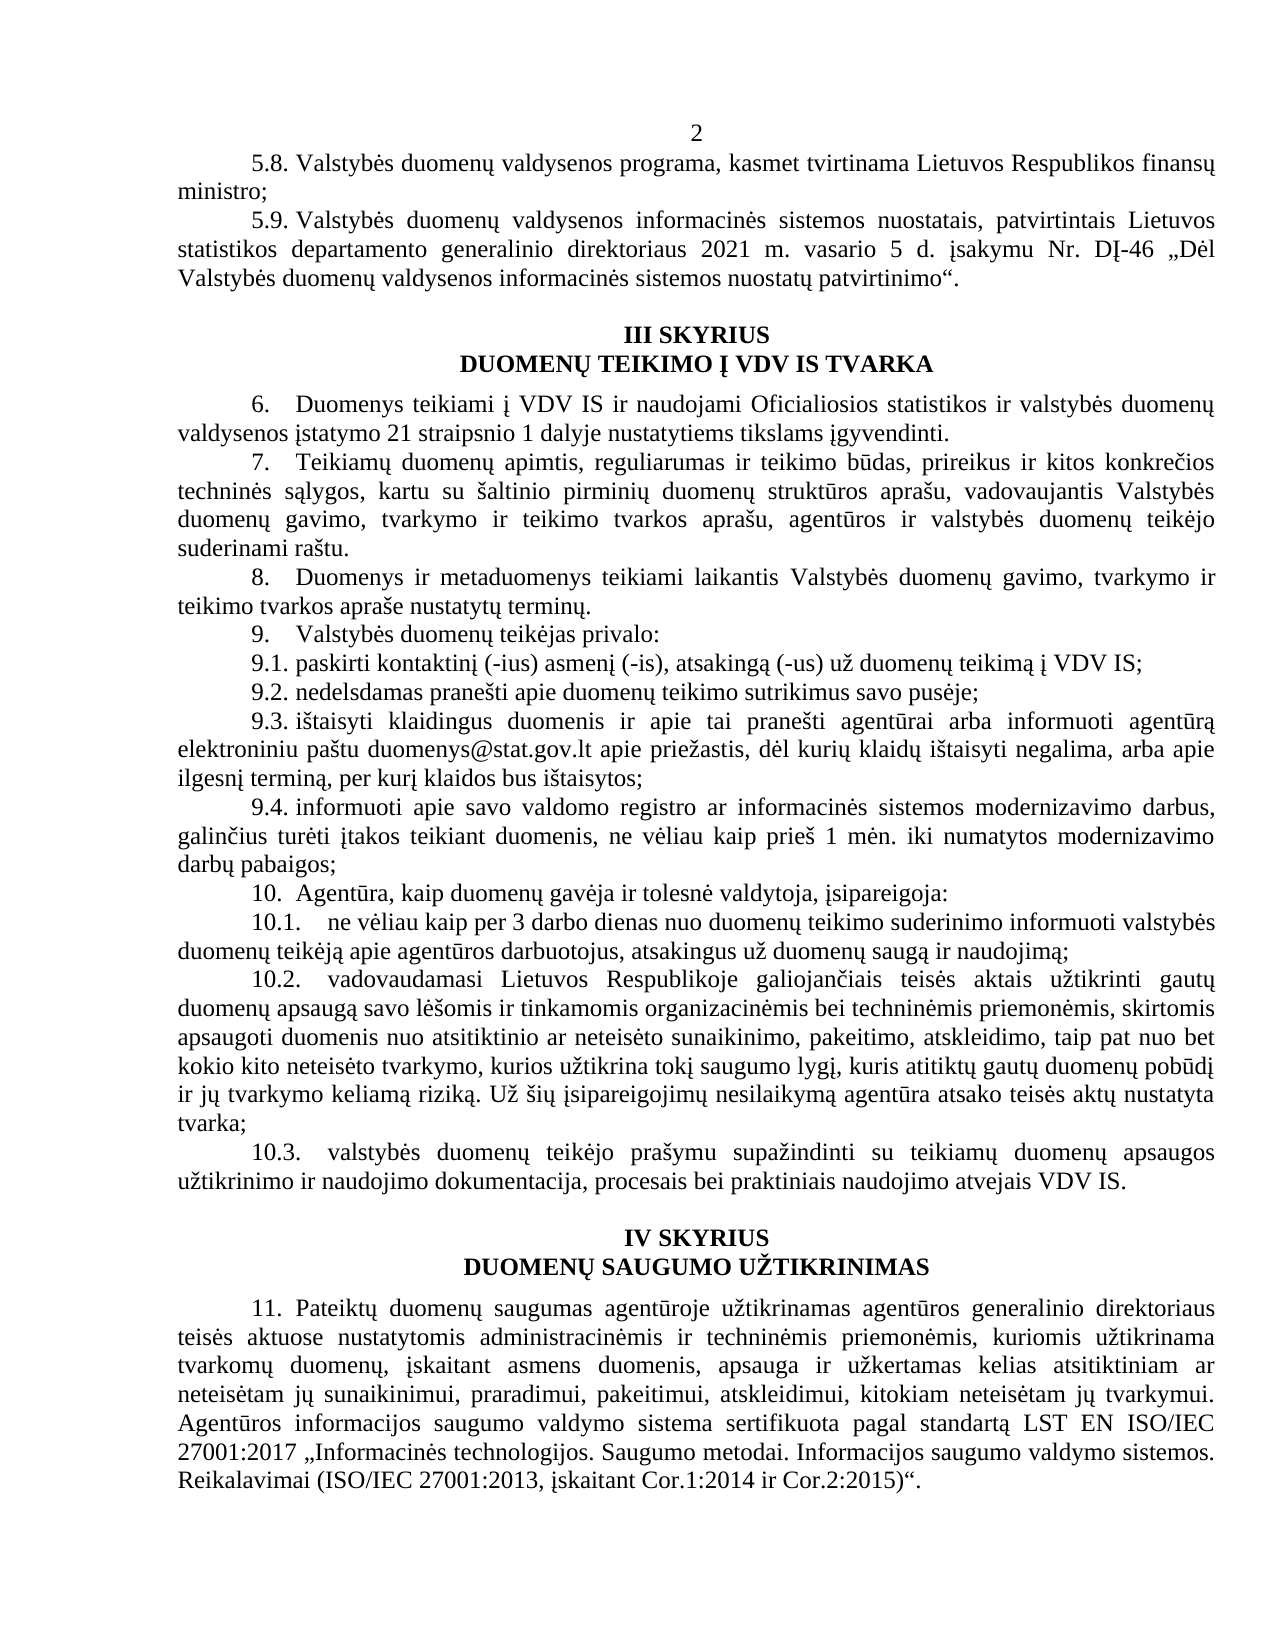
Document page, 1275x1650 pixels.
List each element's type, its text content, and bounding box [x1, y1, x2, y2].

text 10.1. ne vėliau kaip per 3 darbo dienas nuo duomenų teikimo suderinimo informuoti valstybės duomenų teikėją apie agentūros darbuotojus, atsakingus už duomenų saugą ir naudojimą; [177, 907, 1216, 964]
text DUOMENŲ TEIKIMO Į VDV IS TVARKA [177, 349, 1216, 378]
text 6. Duomenys teikiami į VDV IS ir naudojami Oficialiosios statistikos ir valstybės duomenų valdysenos įstatymo 21 straipsnio 1 dalyje nustatytiems tikslams įgyvendinti. [177, 389, 1216, 447]
text 10.3. valstybės duomenų teikėjo prašymu supažindinti su teikiamų duomenų apsaugos užtikrinimo ir naudojimo dokumentacija, procesais bei praktiniais naudojimo atvejais VDV IS. [177, 1137, 1216, 1194]
text IV SKYRIUS [177, 1223, 1216, 1252]
text 9.1. paskirti kontaktinį (-ius) asmenį (-is), atsakingą (-us) už duomenų teikimą į VDV IS; [177, 648, 1216, 677]
text III SKYRIUS [177, 320, 1216, 349]
text 11. Pateiktų duomenų saugumas agentūroje užtikrinamas agentūros generalinio direktoriaus teisės aktuose nustatytomis administracinėmis ir techninėmis priemonėmis, kuriomis užtikrinama tvarkomų duomenų, įskaitant asmens duomenis, apsauga ir užkertamas kelias atsitiktiniam ar neteisėtam jų sunaikinimui, praradimui, pakeitimui, atskleidimui, kitokiam neteisėtam jų tvarkymui. Agentūros informacijos saugumo valdymo sistema sertifikuota pagal standartą LST EN ISO/IEC 27001:2017 „Informacinės technologijos. Saugumo metodai. Informacijos saugumo valdymo sistemos. Reikalavimai (ISO/IEC 27001:2013, įskaitant Cor.1:2014 ir Cor.2:2015)“. [177, 1293, 1216, 1494]
text 10. Agentūra, kaip duomenų gavėja ir tolesnė valdytoja, įsipareigoja: [177, 878, 1216, 907]
text 5.9. Valstybės duomenų valdysenos informacinės sistemos nuostatais, patvirtintais Lietuvos statistikos departamento generalinio direktoriaus 2021 m. vasario 5 d. įsakymu Nr. DĮ-46 „Dėl Valstybės duomenų valdysenos informacinės sistemos nuostatų patvirtinimo“. [177, 205, 1216, 291]
text 8. Duomenys ir metaduomenys teikiami laikantis Valstybės duomenų gavimo, tvarkymo ir teikimo tvarkos apraše nustatytų terminų. [177, 562, 1216, 619]
text 9.4. informuoti apie savo valdomo registro ar informacinės sistemos modernizavimo darbus, galinčius turėti įtakos teikiant duomenis, ne vėliau kaip prieš 1 mėn. iki numatytos modernizavimo darbų pabaigos; [177, 792, 1216, 878]
text DUOMENŲ SAUGUMO UŽTIKRINIMAS [177, 1252, 1216, 1281]
text 10.2. vadovaudamasi Lietuvos Respublikoje galiojančiais teisės aktais užtikrinti gautų duomenų apsaugą savo lėšomis ir tinkamomis organizacinėmis bei techninėmis priemonėmis, skirtomis apsaugoti duomenis nuo atsitiktinio ar neteisėto sunaikinimo, pakeitimo, atskleidimo, taip pat nuo bet kokio kito neteisėto tvarkymo, kurios užtikrina tokį saugumo lygį, kuris atitiktų gautų duomenų pobūdį ir jų tvarkymo keliamą riziką. Už šių įsipareigojimų nesilaikymą agentūra atsako teisės aktų nustatyta tvarka; [177, 964, 1216, 1137]
text 9.2. nedelsdamas pranešti apie duomenų teikimo sutrikimus savo pusėje; [177, 677, 1216, 706]
text 7. Teikiamų duomenų apimtis, reguliarumas ir teikimo būdas, prireikus ir kitos konkrečios techninės sąlygos, kartu su šaltinio pirminių duomenų struktūros aprašu, vadovaujantis Valstybės duomenų gavimo, tvarkymo ir teikimo tvarkos aprašu, agentūros ir valstybės duomenų teikėjo suderinami raštu. [177, 447, 1216, 562]
text 5.8. Valstybės duomenų valdysenos programa, kasmet tvirtinama Lietuvos Respublikos finansų ministro; [177, 148, 1216, 205]
text 9. Valstybės duomenų teikėjas privalo: [177, 619, 1216, 648]
text 9.3. ištaisyti klaidingus duomenis ir apie tai pranešti agentūrai arba informuoti agentūrą elektroniniu paštu duomenys@stat.gov.lt apie priežastis, dėl kurių klaidų ištaisyti negalima, arba apie ilgesnį terminą, per kurį klaidos bus ištaisytos; [177, 706, 1216, 792]
